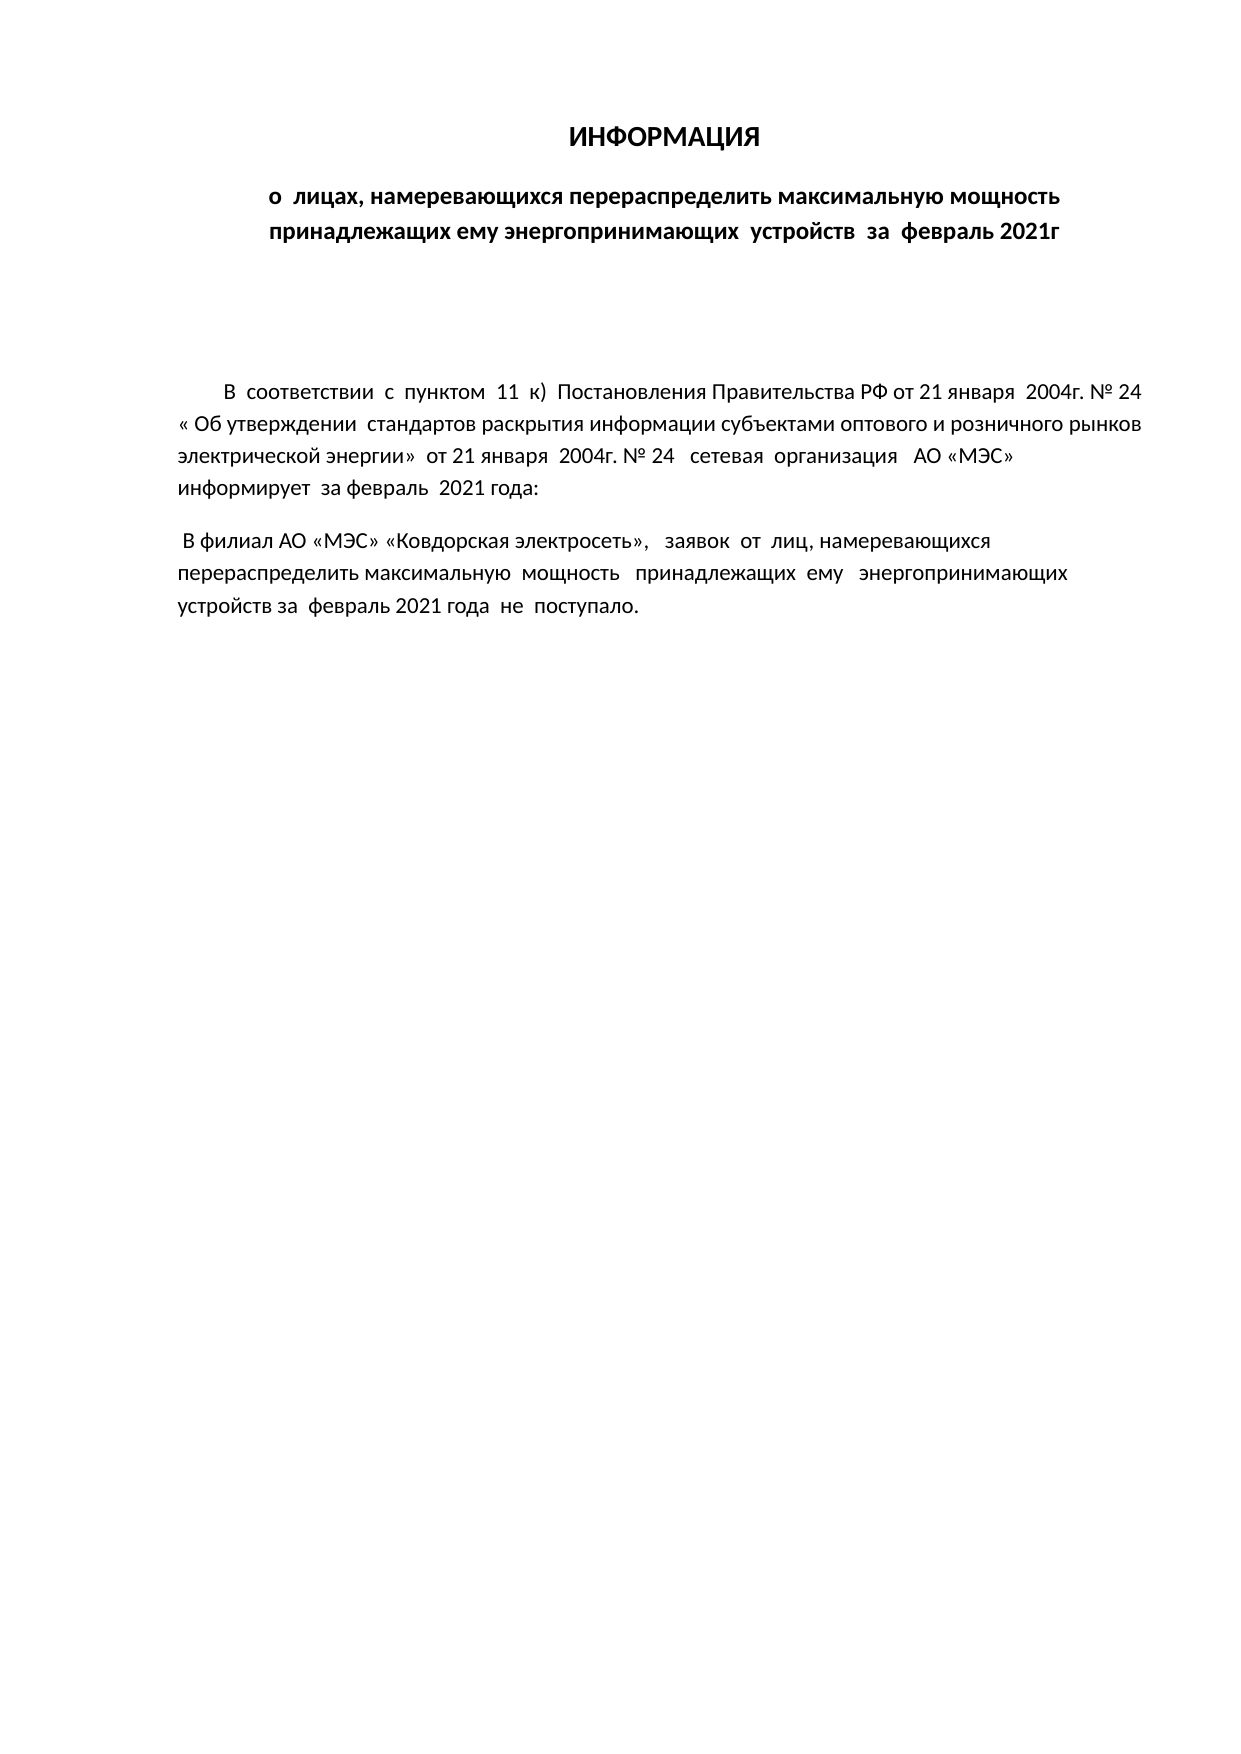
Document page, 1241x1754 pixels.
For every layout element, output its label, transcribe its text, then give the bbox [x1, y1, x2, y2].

text о лицах, намеревающихся перераспределить максимальную мощность принадлежащих ему энергопринимающих устройств за февраль 2021г [177, 180, 1152, 245]
text В филиал АО «МЭС» «Ковдорская электросеть», заявок от лиц, намеревающихся перераспределить максимальную мощность принадлежащих ему энергопринимающих устройств за февраль 2021 года не поступало. [177, 526, 1152, 619]
text В соответствии с пунктом 11 к) Постановления Правительства РФ от 21 января 2004г. № 24 « Об утверждении стандартов раскрытия информации субъектами оптового и розничного рынков электрической энергии» от 21 января 2004г. № 24 сетевая организация АО «МЭС» информирует за февраль 2021 года: [177, 377, 1152, 501]
text ИНФОРМАЦИЯ [177, 118, 1152, 154]
